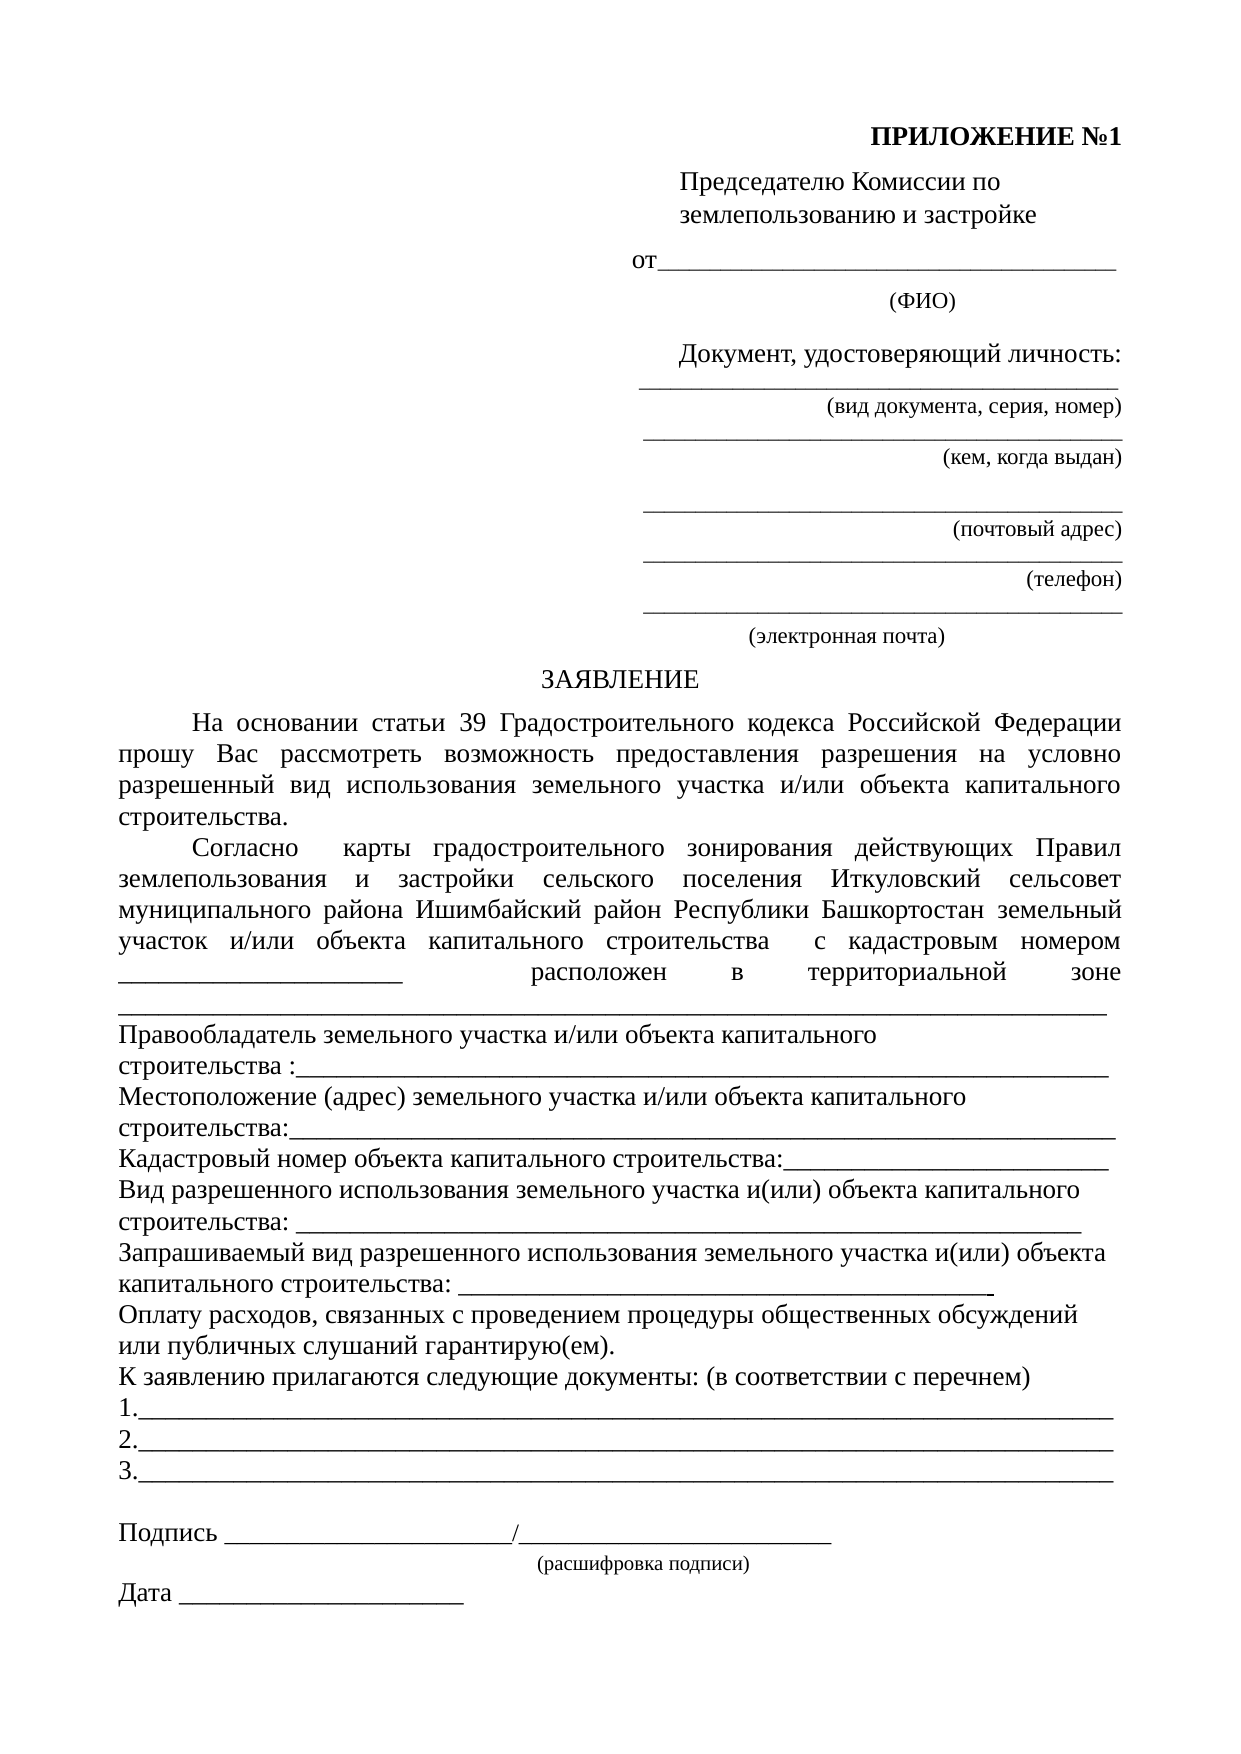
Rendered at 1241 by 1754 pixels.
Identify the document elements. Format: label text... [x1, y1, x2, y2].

text строительства :____________________________________________________________ [118, 1049, 1122, 1080]
text ______________________________________________ [118, 592, 1122, 616]
text ______________________________________________ [118, 368, 1122, 392]
text Правообладатель земельного участка и/или объекта капитального [118, 1018, 1122, 1049]
text (расшифровка подписи) [118, 1547, 1122, 1576]
text ______________________________________________ [118, 491, 1122, 515]
text ______________________________________________ [118, 419, 1122, 443]
text Подпись _______________________/_________________________ [118, 1516, 1122, 1547]
text К заявлению прилагаются следующие документы: (в соответствии с перечнем) [118, 1360, 1122, 1392]
text Кадастровый номер объекта капитального строительства:________________________ [118, 1142, 1122, 1173]
text (телефон) [118, 565, 1122, 592]
text (почтовый адрес) [118, 515, 1122, 541]
text Местоположение (адрес) земельного участка и/или объекта капитального строительства:_____________________________________________________________ [118, 1080, 1122, 1142]
text Вид разрешенного использования земельного участка и(или) объекта капитального строительства: __________________________________________________________ [118, 1173, 1122, 1236]
text На основании статьи 39 Градостроительного кодекса Российской Федерации прошу Вас рассмотреть возможность предоставления разрешения на условно разрешенный вид использования земельного участка и/или объекта капитального строительства. [118, 706, 1122, 831]
text Оплату расходов, связанных с проведением процедуры общественных обсуждений или публичных слушаний гарантирую(ем). [118, 1298, 1122, 1360]
text Запрашиваемый вид разрешенного использования земельного участка и(или) объекта капитального строительства: _______________________________________ [118, 1236, 1122, 1298]
text ПРИЛОЖЕНИЕ №1 [679, 118, 1122, 151]
text Дата _____________________ [118, 1576, 1122, 1607]
text ЗАЯВЛЕНИЕ [118, 661, 1122, 694]
text Председателю Комиссии по землепользованию и застройке [679, 163, 1122, 229]
text (кем, когда выдан) [118, 443, 1122, 469]
text ______________________________________________ [118, 541, 1122, 565]
text (ФИО) [118, 287, 1122, 313]
text от____________________________________________ [118, 242, 1122, 274]
text (электронная почта) [679, 616, 1122, 648]
text (вид документа, серия, номер) [118, 392, 1122, 419]
text Согласно карты градостроительного зонирования действующих Правил землепользования и застройки сельского поселения Иткуловский сельсовет муниципального района Ишимбайский район Республики Башкортостан земельный участок и/или объекта капитального строительства с кадастровым номером _____________________ расположен в территориальной зоне _________________________________________________________________________ [118, 831, 1122, 1018]
text 1.________________________________________________________________________2.________________________________________________________________________3.________________________________________________________________________ [118, 1392, 1122, 1485]
text Документ, удостоверяющий личность: [118, 337, 1122, 368]
